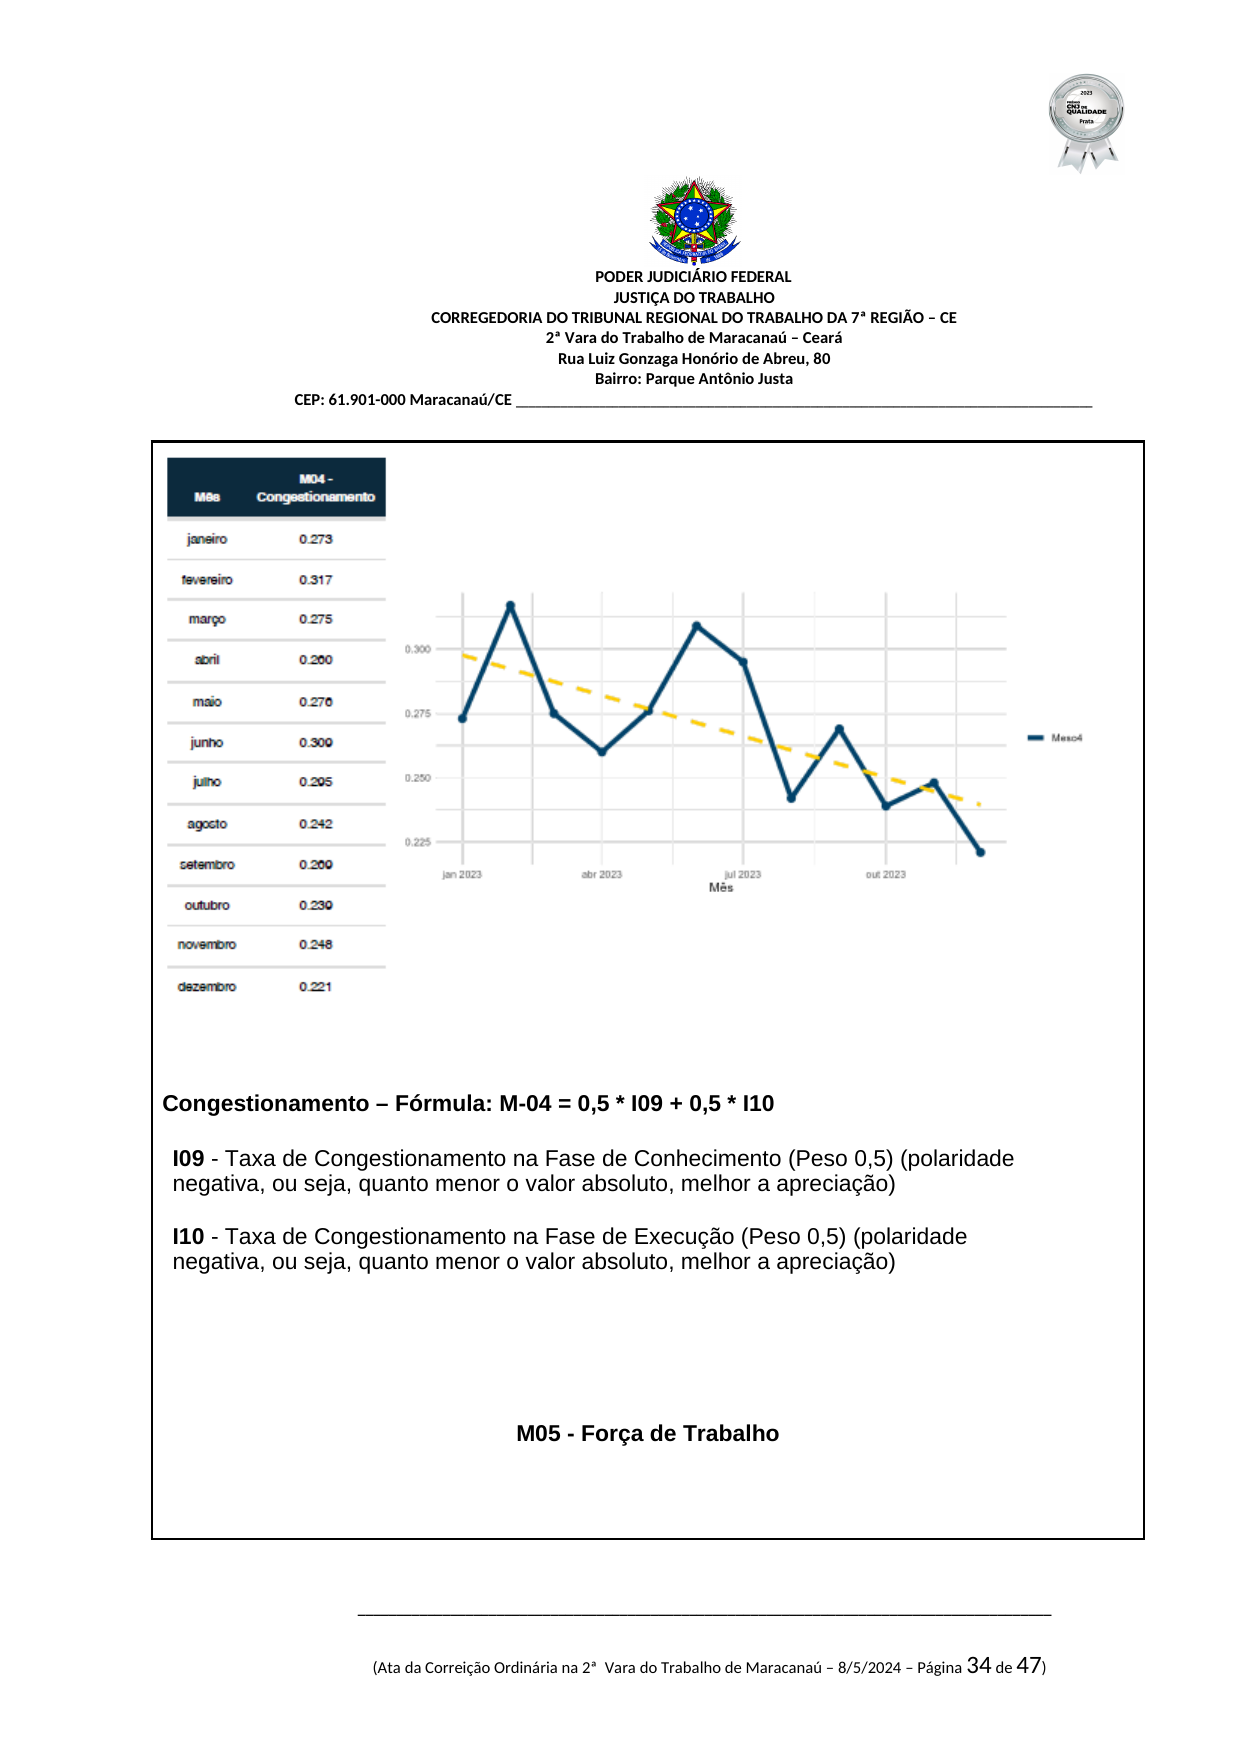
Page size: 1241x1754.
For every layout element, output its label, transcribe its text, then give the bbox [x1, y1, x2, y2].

picture [1048, 73, 1125, 175]
table_header Congestionamento – Fórmula: M-04 = 0,5 * I09 + 0,5 * I10 I09 - Taxa de Congestionamento na Fase de Conhecimento (Peso 0,5) (polaridade negativa, ou seja, quanto menor o valor absoluto, melhor a apreciação) I10 - Taxa de Congestionamento na Fase de Execução (Peso 0,5) (polaridade negativa, ou seja, quanto menor o valor absoluto, melhor a apreciação) M05 - Força de Trabalho [153, 443, 1143, 1537]
picture [163, 452, 1117, 1005]
picture [644, 175, 743, 267]
